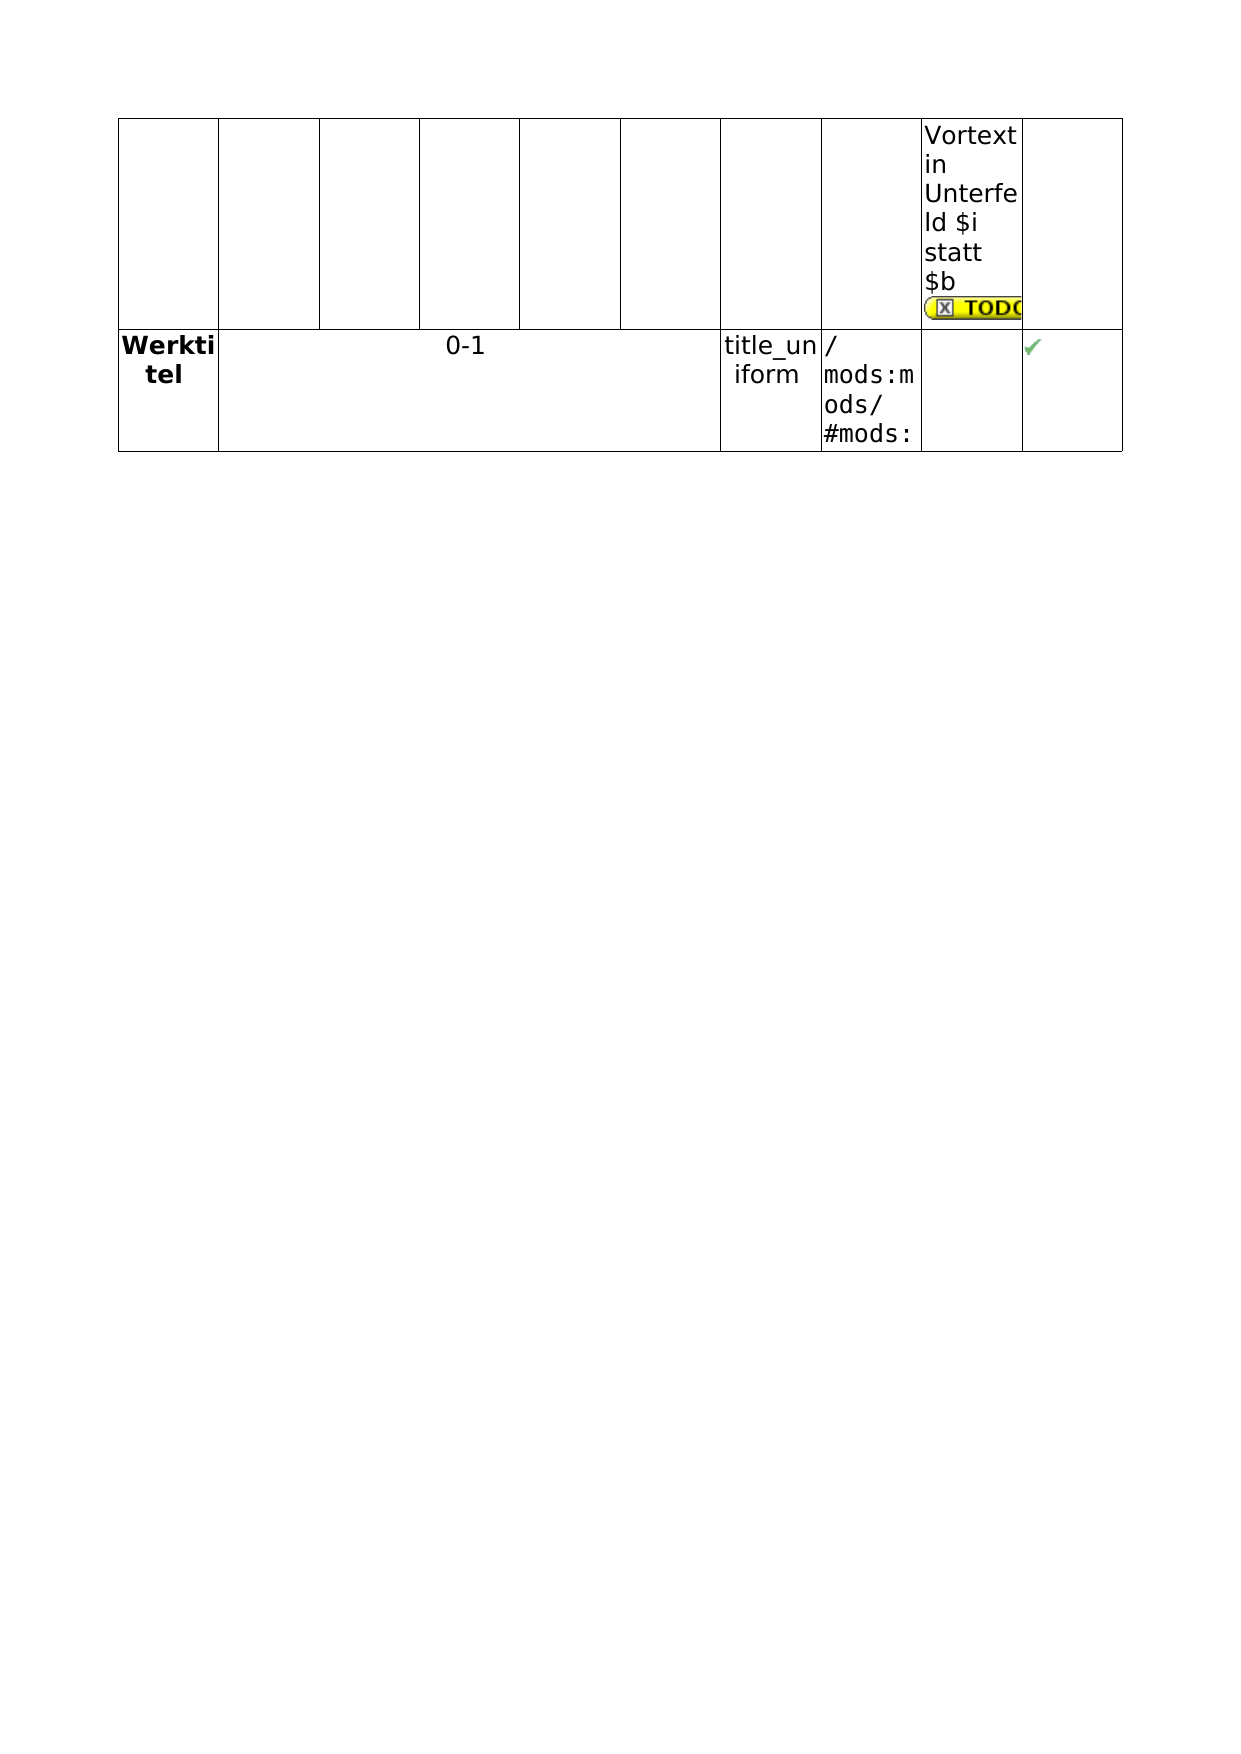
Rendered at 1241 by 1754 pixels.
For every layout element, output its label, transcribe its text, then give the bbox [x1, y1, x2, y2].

table_cell /mods:mods/#mods: [822, 330, 921, 451]
table_cell [420, 119, 519, 328]
table_cell [621, 119, 720, 328]
picture [924, 296, 1022, 320]
table_cell [219, 119, 319, 328]
table_cell [1023, 119, 1122, 328]
table_cell [119, 119, 218, 328]
table_cell [320, 119, 419, 328]
table_cell [922, 330, 1022, 451]
table_cell [1023, 330, 1122, 451]
picture [1024, 339, 1042, 355]
table_cell [721, 119, 821, 328]
table_cell [822, 119, 921, 328]
table_cell [520, 119, 620, 328]
table_cell Vortext in Unterfeld $i statt $b [922, 119, 1022, 328]
table_cell title_uniform [721, 330, 821, 451]
table_cell Werktitel [119, 330, 218, 451]
table_cell 0-1 [219, 330, 720, 451]
